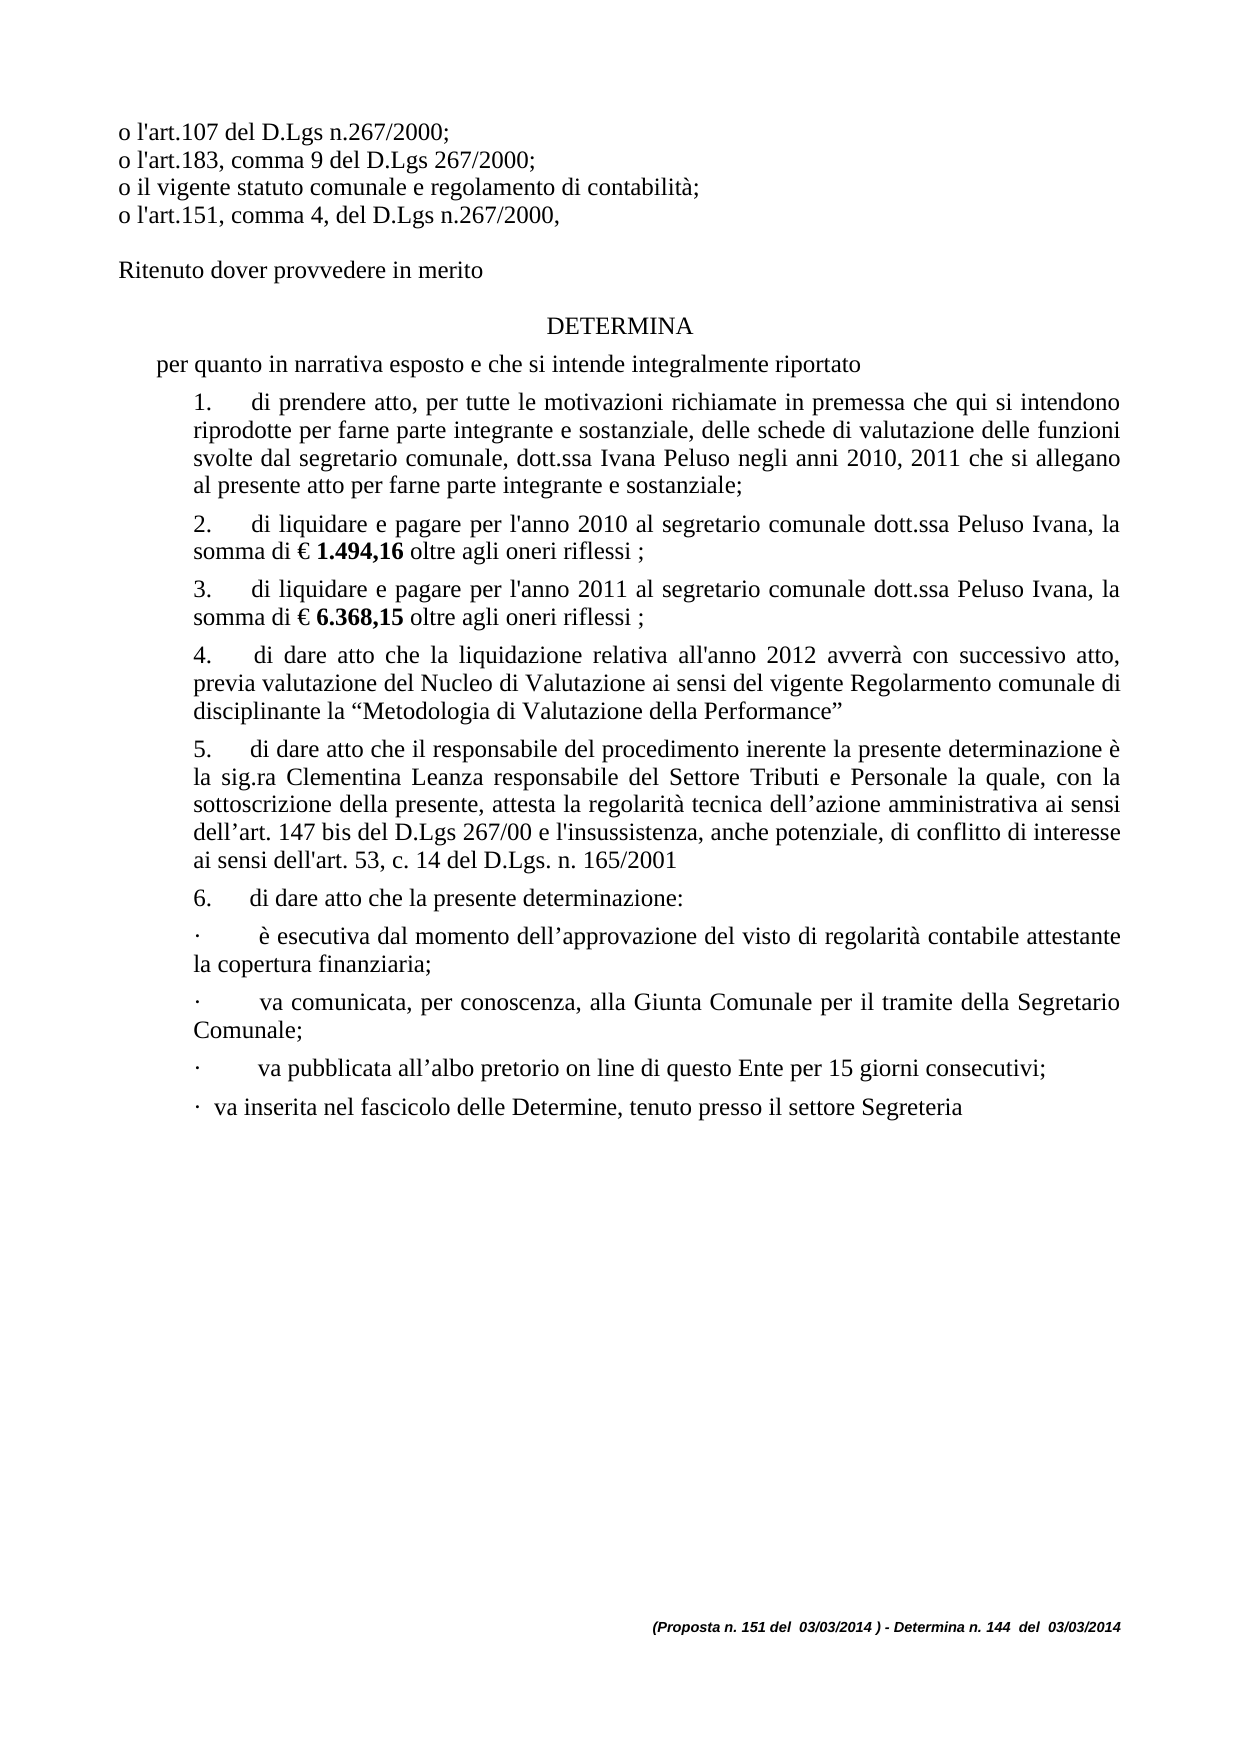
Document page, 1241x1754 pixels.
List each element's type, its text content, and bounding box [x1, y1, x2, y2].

text per quanto in narrativa esposto e che si intende integralmente riportato [156, 350, 1122, 378]
text o l'art.183, comma 9 del D.Lgs 267/2000; [118, 146, 1122, 173]
text 3. di liquidare e pagare per l'anno 2011 al segretario comunale dott.ssa Peluso Ivana, la somma di € 6.368,15 oltre agli oneri riflessi ; [193, 576, 1122, 631]
text 6. di dare atto che la presente determinazione: [193, 884, 1122, 912]
text 5. di dare atto che il responsabile del procedimento inerente la presente determinazione è la sig.ra Clementina Leanza responsabile del Settore Tributi e Personale la quale, con la sottoscrizione della presente, attesta la regolarità tecnica dell’azione amministrativa ai sensi dell’art. 147 bis del D.Lgs 267/00 e l'insussistenza, anche potenziale, di conflitto di interesse ai sensi dell'art. 53, c. 14 del D.Lgs. n. 165/2001 [193, 735, 1122, 873]
text · va comunicata, per conoscenza, alla Giunta Comunale per il tramite della Segretario Comunale; [193, 988, 1122, 1044]
text 4. di dare atto che la liquidazione relativa all'anno 2012 avverrà con successivo atto, previa valutazione del Nucleo di Valutazione ai sensi del vigente Regolarmento comunale di disciplinante la “Metodologia di Valutazione della Performance” [193, 641, 1122, 724]
text DETERMINA [118, 312, 1122, 340]
text · va inserita nel fascicolo delle Determine, tenuto presso il settore Segreteria [193, 1093, 1122, 1120]
text · è esecutiva dal momento dell’approvazione del visto di regolarità contabile attestante la copertura finanziaria; [193, 922, 1122, 978]
text o il vigente statuto comunale e regolamento di contabilità; [118, 173, 1122, 201]
text o l'art.107 del D.Lgs n.267/2000; [118, 118, 1122, 146]
text Ritenuto dover provvedere in merito [118, 257, 1122, 284]
text 1. di prendere atto, per tutte le motivazioni richiamate in premessa che qui si intendono riprodotte per farne parte integrante e sostanziale, delle schede di valutazione delle funzioni svolte dal segretario comunale, dott.ssa Ivana Peluso negli anni 2010, 2011 che si allegano al presente atto per farne parte integrante e sostanziale; [193, 388, 1122, 499]
text o l'art.151, comma 4, del D.Lgs n.267/2000, [118, 201, 1122, 229]
text 2. di liquidare e pagare per l'anno 2010 al segretario comunale dott.ssa Peluso Ivana, la somma di € 1.494,16 oltre agli oneri riflessi ; [193, 510, 1122, 565]
text · va pubblicata all’albo pretorio on line di questo Ente per 15 giorni consecutivi; [193, 1054, 1122, 1082]
